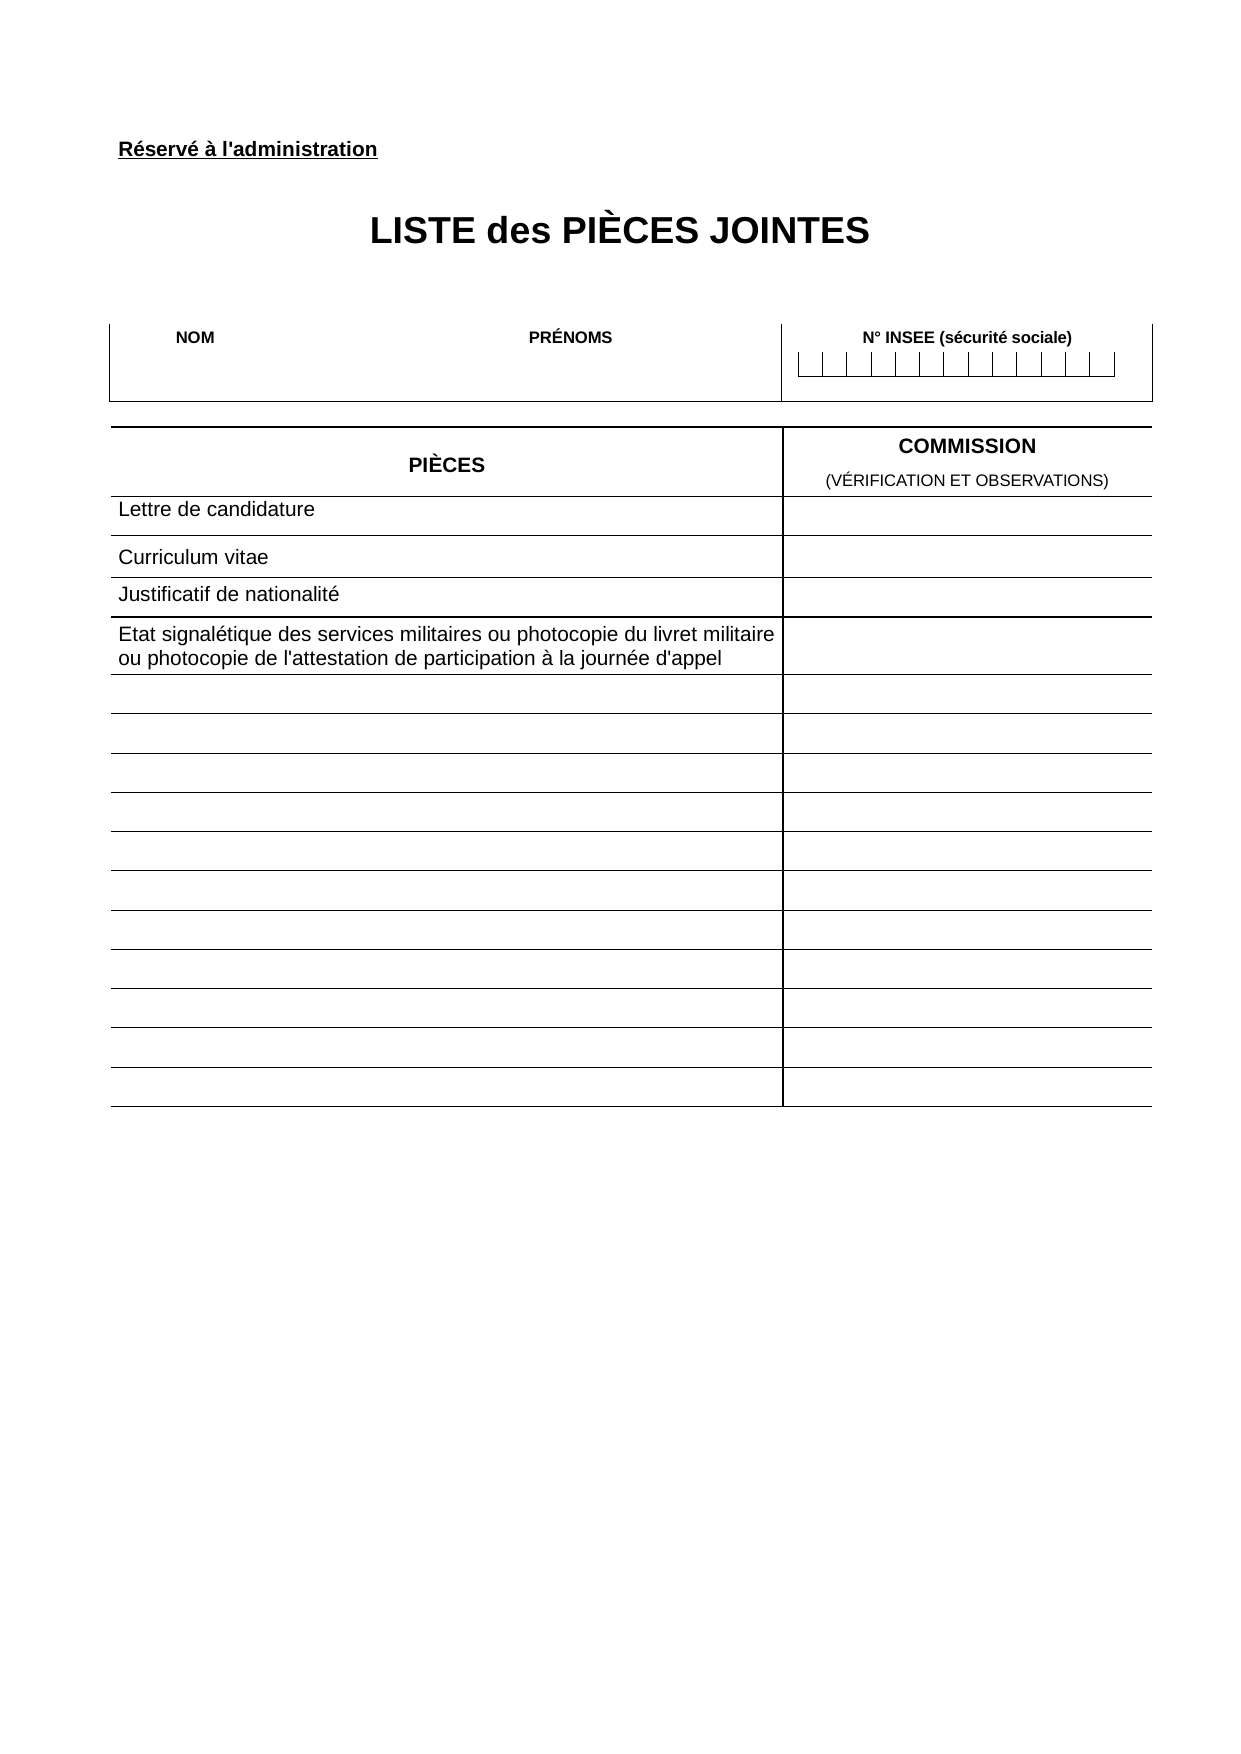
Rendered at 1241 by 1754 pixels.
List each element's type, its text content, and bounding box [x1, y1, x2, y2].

table_cell [784, 1028, 1152, 1067]
table_cell Lettre de candidature [111, 497, 782, 535]
table_cell [823, 352, 846, 376]
table_cell [111, 754, 782, 792]
table_cell [847, 352, 871, 376]
table_cell [111, 950, 782, 988]
table_cell [784, 536, 1152, 577]
table_cell [784, 675, 1152, 713]
subtitle LISTE des PIÈCES JOINTES [118, 209, 1122, 252]
table_cell [1066, 352, 1089, 376]
table_cell [784, 1068, 1152, 1106]
table_cell [784, 911, 1152, 949]
table_cell [896, 352, 919, 376]
table_cell [1042, 352, 1065, 376]
table_cell [784, 578, 1152, 616]
table_cell [784, 497, 1152, 535]
table_cell [969, 352, 992, 376]
table_cell [993, 352, 1016, 376]
table_cell [111, 1028, 782, 1067]
table_cell [944, 352, 968, 376]
text Réservé à l'administration [118, 137, 1122, 161]
table_cell [111, 911, 782, 949]
table_cell [784, 754, 1152, 792]
table_header COMMISSION (VÉRIFICATION ET OBSERVATIONS) [784, 428, 1152, 496]
table_cell [111, 714, 782, 752]
table_cell [784, 950, 1152, 988]
table_cell [111, 793, 782, 831]
table_cell [110, 376, 781, 401]
table_cell Curriculum vitae [111, 536, 782, 577]
table_header N° INSEE (sécurité sociale) [782, 324, 1152, 352]
table_cell [784, 832, 1152, 870]
table_header NOM PRÉNOMS [110, 324, 781, 352]
table_cell [784, 714, 1152, 752]
table_cell [784, 989, 1152, 1027]
table_cell [784, 793, 1152, 831]
table_cell [111, 832, 782, 870]
table_cell [799, 352, 822, 376]
table_cell [110, 352, 781, 376]
table_cell [111, 675, 782, 713]
table_cell [784, 618, 1152, 674]
table_cell [784, 871, 1152, 909]
table_cell [111, 871, 782, 909]
table_cell [111, 989, 782, 1027]
table_cell [782, 352, 798, 376]
table_cell [1017, 352, 1041, 376]
table_cell [782, 376, 1152, 401]
table_cell [111, 1068, 782, 1106]
table_cell Etat signalétique des services militaires ou photocopie du livret militaire ou photocopie de l'attestation de participation à la journée d'appel [111, 618, 782, 674]
table_cell [872, 352, 895, 376]
table_header PIÈCES [111, 428, 782, 496]
table_cell [1115, 352, 1152, 376]
table_cell Justificatif de nationalité [111, 578, 782, 616]
table_cell [1090, 352, 1114, 376]
table_cell [920, 352, 943, 376]
